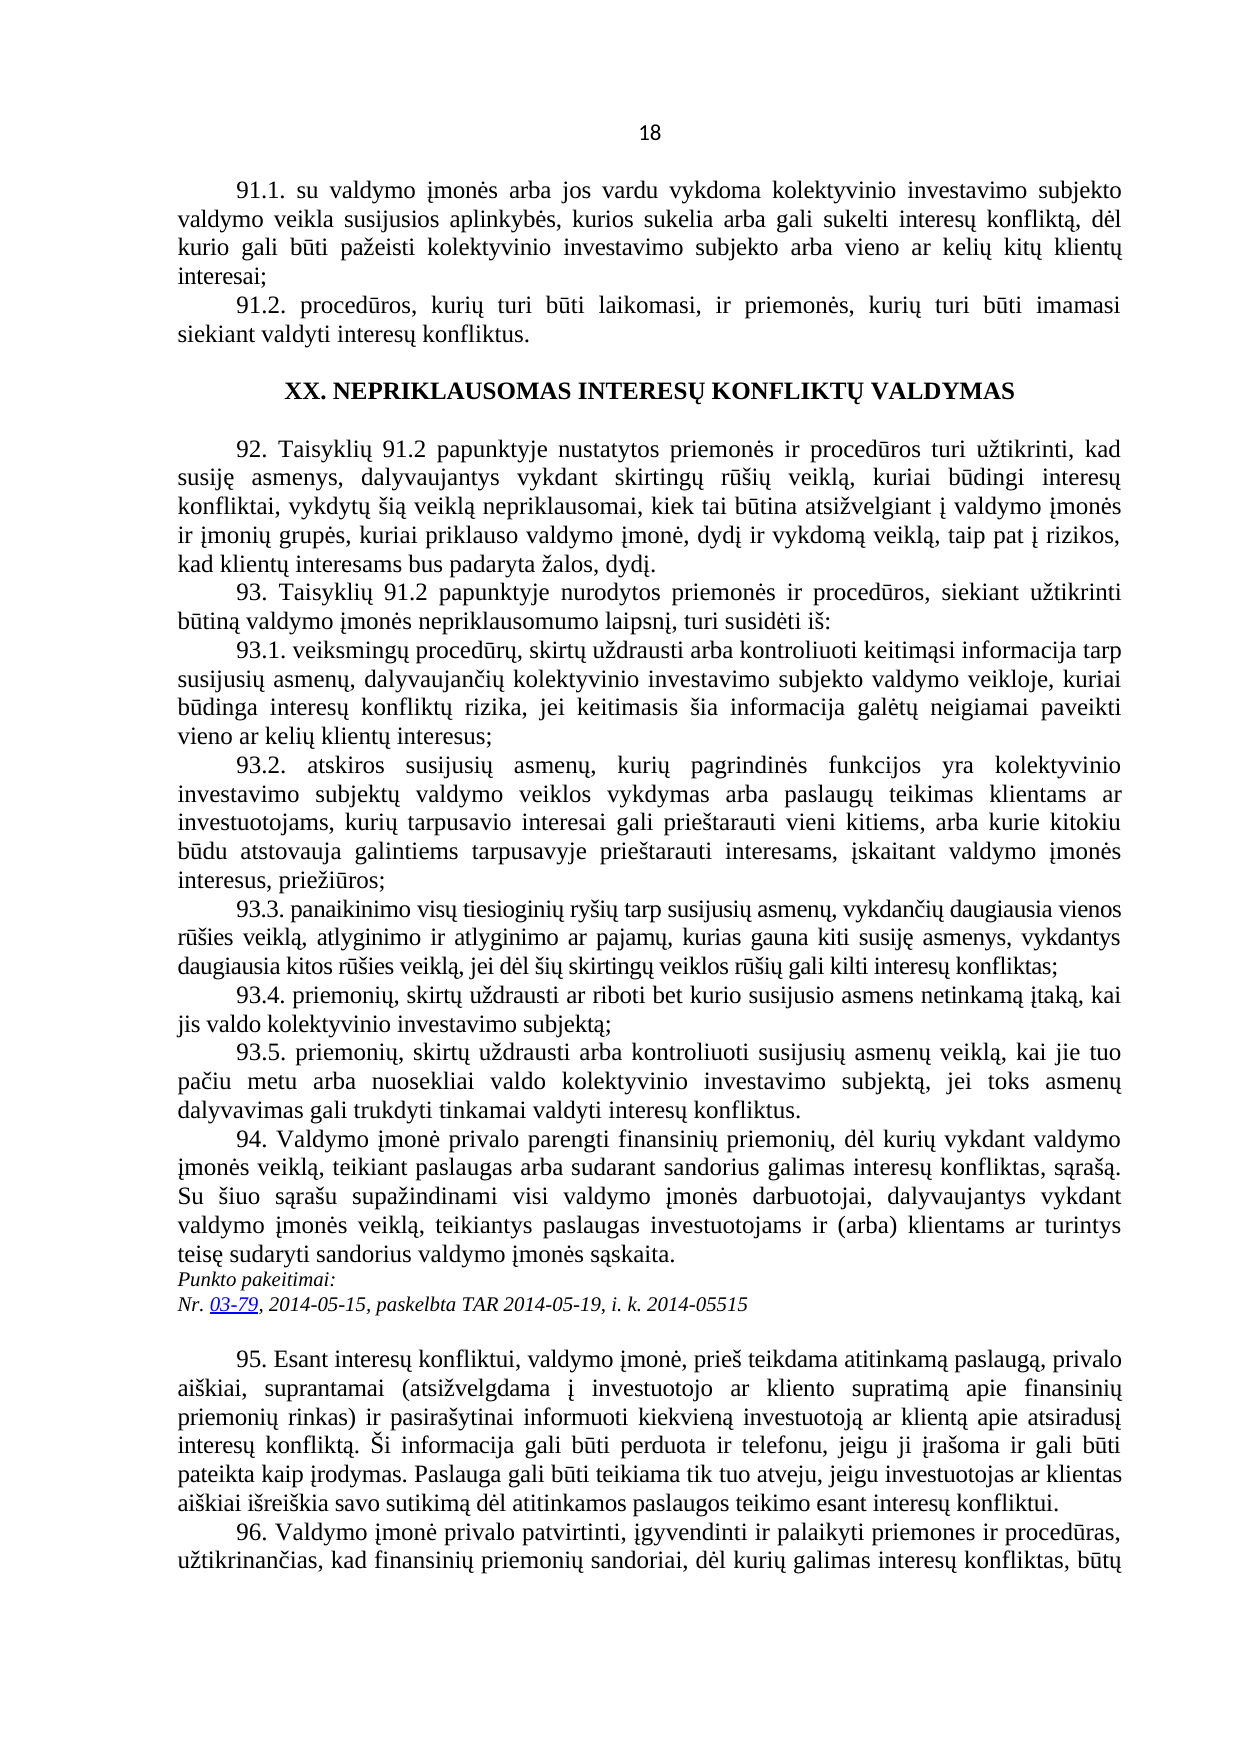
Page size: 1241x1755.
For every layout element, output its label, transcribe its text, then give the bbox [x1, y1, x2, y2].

text 93.5. priemonių, skirtų uždrausti arba kontroliuoti susijusių asmenų veiklą, kai jie tuo pačiu metu arba nuosekliai valdo kolektyvinio investavimo subjektą, jei toks asmenų dalyvavimas gali trukdyti tinkamai valdyti interesų konfliktus. [177, 1037, 1122, 1124]
text 93.4. priemonių, skirtų uždrausti ar riboti bet kurio susijusio asmens netinkamą įtaką, kai jis valdo kolektyvinio investavimo subjektą; [177, 980, 1122, 1037]
text 94. Valdymo įmonė privalo parengti finansinių priemonių, dėl kurių vykdant valdymo įmonės veiklą, teikiant paslaugas arba sudarant sandorius galimas interesų konfliktas, sąrašą. Su šiuo sąrašu supažindinami visi valdymo įmonės darbuotojai, dalyvaujantys vykdant valdymo įmonės veiklą, teikiantys paslaugas investuotojams ir (arba) klientams ar turintys teisę sudaryti sandorius valdymo įmonės sąskaita. [177, 1124, 1122, 1267]
text XX. NEPRIKLAUSOMAS INTERESŲ KONFLIKTŲ VALDYMAS [177, 376, 1122, 405]
text 93.2. atskiros susijusių asmenų, kurių pagrindinės funkcijos yra kolektyvinio investavimo subjektų valdymo veiklos vykdymas arba paslaugų teikimas klientams ar investuotojams, kurių tarpusavio interesai gali prieštarauti vieni kitiems, arba kurie kitokiu būdu atstovauja galintiems tarpusavyje prieštarauti interesams, įskaitant valdymo įmonės interesus, priežiūros; [177, 750, 1122, 894]
text 93.3. panaikinimo visų tiesioginių ryšių tarp susijusių asmenų, vykdančių daugiausia vienos rūšies veiklą, atlyginimo ir atlyginimo ar pajamų, kurias gauna kiti susiję asmenys, vykdantys daugiausia kitos rūšies veiklą, jei dėl šių skirtingų veiklos rūšių gali kilti interesų konfliktas; [177, 894, 1122, 980]
text 91.2. procedūros, kurių turi būti laikomasi, ir priemonės, kurių turi būti imamasi siekiant valdyti interesų konfliktus. [177, 290, 1122, 347]
text 93. Taisyklių 91.2 papunktyje nurodytos priemonės ir procedūros, siekiant užtikrinti būtiną valdymo įmonės nepriklausomumo laipsnį, turi susidėti iš: [177, 577, 1122, 635]
text 96. Valdymo įmonė privalo patvirtinti, įgyvendinti ir palaikyti priemones ir procedūras, užtikrinančias, kad finansinių priemonių sandoriai, dėl kurių galimas interesų konfliktas, būtų [177, 1517, 1122, 1574]
text 95. Esant interesų konfliktui, valdymo įmonė, prieš teikdama atitinkamą paslaugą, privalo aiškiai, suprantamai (atsižvelgdama į investuotojo ar kliento supratimą apie finansinių priemonių rinkas) ir pasirašytinai informuoti kiekvieną investuotoją ar klientą apie atsiradusį interesų konfliktą. Ši informacija gali būti perduota ir telefonu, jeigu ji įrašoma ir gali būti pateikta kaip įrodymas. Paslauga gali būti teikiama tik tuo atveju, jeigu investuotojas ar klientas aiškiai išreiškia savo sutikimą dėl atitinkamos paslaugos teikimo esant interesų konfliktui. [177, 1344, 1122, 1517]
text 91.1. su valdymo įmonės arba jos vardu vykdoma kolektyvinio investavimo subjekto valdymo veikla susijusios aplinkybės, kurios sukelia arba gali sukelti interesų konfliktą, dėl kurio gali būti pažeisti kolektyvinio investavimo subjekto arba vieno ar kelių kitų klientų interesai; [177, 175, 1122, 290]
text Punkto pakeitimai: [177, 1267, 1122, 1291]
text Nr. 03-79, 2014-05-15, paskelbta TAR 2014-05-19, i. k. 2014-05515 [177, 1291, 1122, 1316]
text 93.1. veiksmingų procedūrų, skirtų uždrausti arba kontroliuoti keitimąsi informacija tarp susijusių asmenų, dalyvaujančių kolektyvinio investavimo subjekto valdymo veikloje, kuriai būdinga interesų konfliktų rizika, jei keitimasis šia informacija galėtų neigiamai paveikti vieno ar kelių klientų interesus; [177, 635, 1122, 750]
text 92. Taisyklių 91.2 papunktyje nustatytos priemonės ir procedūros turi užtikrinti, kad susiję asmenys, dalyvaujantys vykdant skirtingų rūšių veiklą, kuriai būdingi interesų konfliktai, vykdytų šią veiklą nepriklausomai, kiek tai būtina atsižvelgiant į valdymo įmonės ir įmonių grupės, kuriai priklauso valdymo įmonė, dydį ir vykdomą veiklą, taip pat į rizikos, kad klientų interesams bus padaryta žalos, dydį. [177, 434, 1122, 577]
